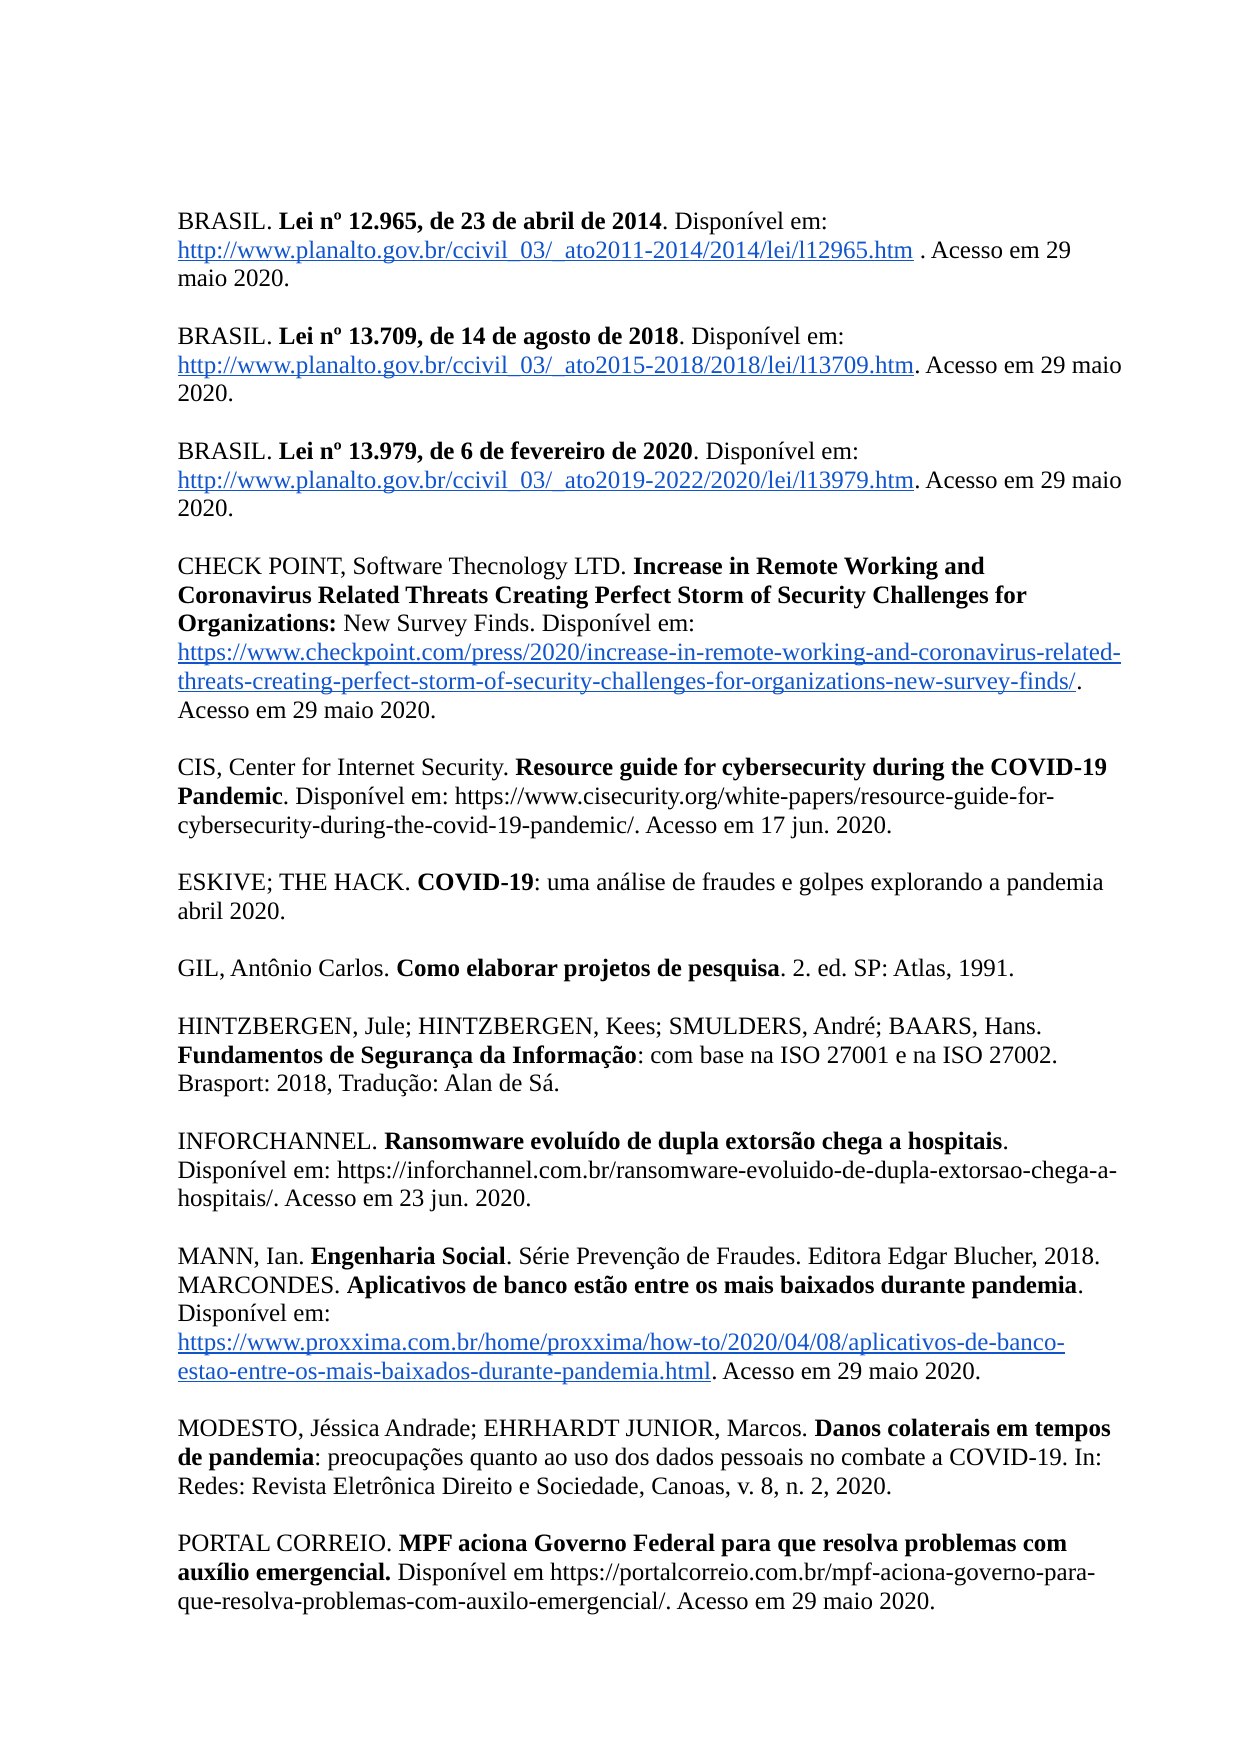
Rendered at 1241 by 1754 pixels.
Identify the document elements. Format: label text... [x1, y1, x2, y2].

text CIS, Center for Internet Security. Resource guide for cybersecurity during the COVID-19 Pandemic. Disponível em: https://www.cisecurity.org/white-papers/resource-guide-for-cybersecurity-during-the-covid-19-pandemic/. Acesso em 17 jun. 2020. [177, 752, 1122, 838]
text INFORCHANNEL. Ransomware evoluído de dupla extorsão chega a hospitais. Disponível em: https://inforchannel.com.br/ransomware-evoluido-de-dupla-extorsao-chega-a-hospitais/. Acesso em 23 jun. 2020. [177, 1126, 1122, 1212]
text GIL, Antônio Carlos. Como elaborar projetos de pesquisa. 2. ed. SP: Atlas, 1991. [177, 953, 1122, 982]
text MANN, Ian. Engenharia Social. Série Prevenção de Fraudes. Editora Edgar Blucher, 2018. [177, 1241, 1122, 1270]
text MODESTO, Jéssica Andrade; EHRHARDT JUNIOR, Marcos. Danos colaterais em tempos de pandemia: preocupações quanto ao uso dos dados pessoais no combate a COVID-19. In: Redes: Revista Eletrônica Direito e Sociedade, Canoas, v. 8, n. 2, 2020. [177, 1413, 1122, 1500]
text HINTZBERGEN, Jule; HINTZBERGEN, Kees; SMULDERS, André; BAARS, Hans. Fundamentos de Segurança da Informação: com base na ISO 27001 e na ISO 27002. Brasport: 2018, Tradução: Alan de Sá. [177, 1011, 1122, 1097]
text CHECK POINT, Software Thecnology LTD. Increase in Remote Working and Coronavirus Related Threats Creating Perfect Storm of Security Challenges for Organizations: New Survey Finds. Disponível em: https://www.checkpoint.com/press/2020/increase-in-remote-working-and-coronavirus-related-threats-creating-perfect-storm-of-security-challenges-for-organizations-new-survey-finds/. Acesso em 29 maio 2020. [177, 551, 1122, 723]
text BRASIL. Lei nº 13.979, de 6 de fevereiro de 2020. Disponível em: http://www.planalto.gov.br/ccivil_03/_ato2019-2022/2020/lei/l13979.htm. Acesso em 29 maio 2020. [177, 436, 1122, 522]
text ESKIVE; THE HACK. COVID-19: uma análise de fraudes e golpes explorando a pandemia abril 2020. [177, 867, 1122, 925]
text PORTAL CORREIO. MPF aciona Governo Federal para que resolva problemas com auxílio emergencial. Disponível em https://portalcorreio.com.br/mpf-aciona-governo-para-que-resolva-problemas-com-auxilo-emergencial/. Acesso em 29 maio 2020. [177, 1528, 1122, 1615]
text MARCONDES. Aplicativos de banco estão entre os mais baixados durante pandemia. Disponível em: https://www.proxxima.com.br/home/proxxima/how-to/2020/04/08/aplicativos-de-banco-estao-entre-os-mais-baixados-durante-pandemia.html. Acesso em 29 maio 2020. [177, 1270, 1122, 1385]
text BRASIL. Lei nº 13.709, de 14 de agosto de 2018. Disponível em: http://www.planalto.gov.br/ccivil_03/_ato2015-2018/2018/lei/l13709.htm. Acesso em 29 maio 2020. [177, 321, 1122, 407]
text BRASIL. Lei nº 12.965, de 23 de abril de 2014. Disponível em: http://www.planalto.gov.br/ccivil_03/_ato2011-2014/2014/lei/l12965.htm . Acesso em 29 maio 2020. [177, 206, 1122, 292]
